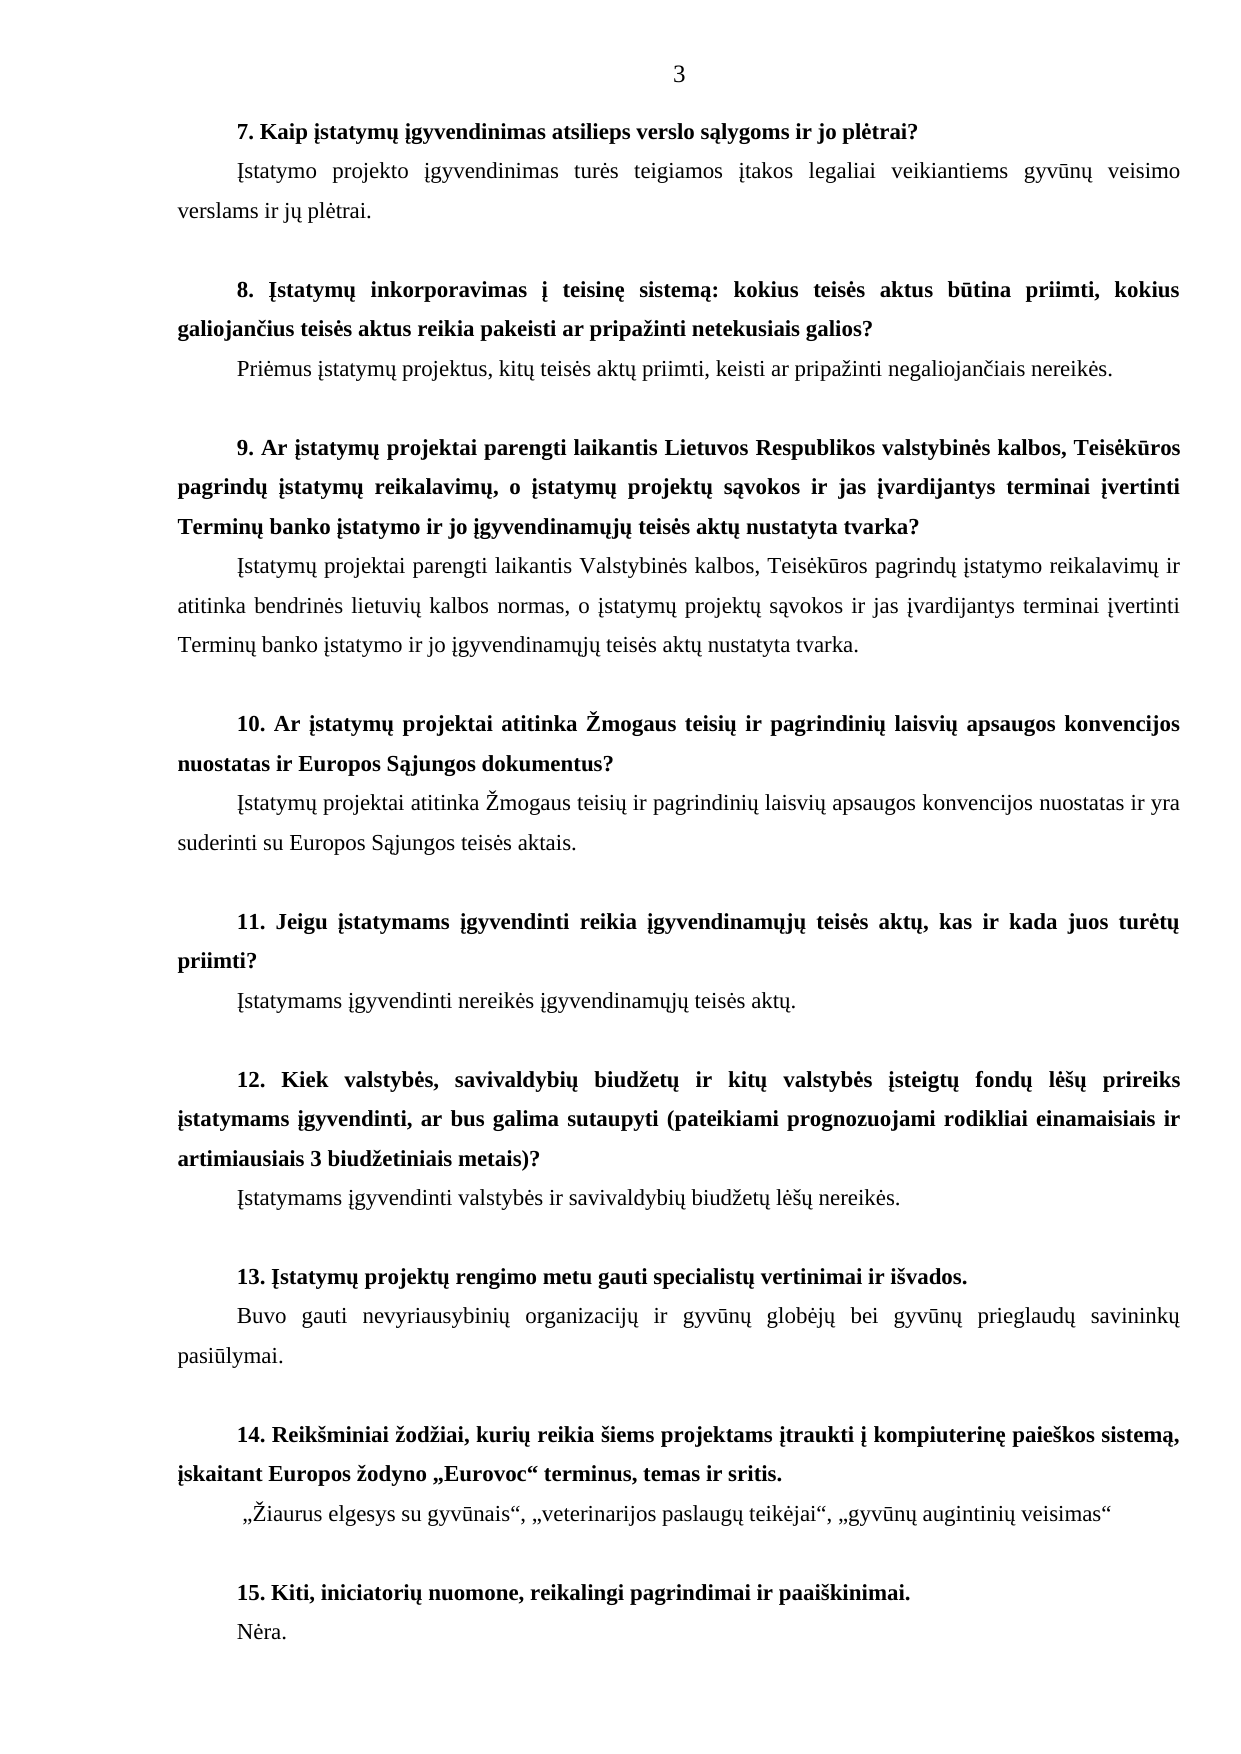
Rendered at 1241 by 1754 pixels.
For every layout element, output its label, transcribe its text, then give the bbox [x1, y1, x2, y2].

list 11. Jeigu įstatymams įgyvendinti reikia įgyvendinamųjų teisės aktų, kas ir kada juos turėtų priimti? [177, 908, 1181, 973]
text Nėra. [177, 1618, 1181, 1645]
text 13. Įstatymų projektų rengimo metu gauti specialistų vertinimai ir išvados. [177, 1263, 1181, 1289]
text 15. Kiti, iniciatorių nuomone, reikalingi pagrindimai ir paaiškinimai. [177, 1579, 1181, 1605]
text 14. Reikšminiai žodžiai, kurių reikia šiems projektams įtraukti į kompiuterinę paieškos sistemą, įskaitant Europos žodyno „Eurovoc“ terminus, temas ir sritis. [177, 1421, 1181, 1487]
list 10. Ar įstatymų projektai atitinka Žmogaus teisių ir pagrindinių laisvių apsaugos konvencijos nuostatas ir Europos Sąjungos dokumentus? [177, 710, 1181, 776]
text Priėmus įstatymų projektus, kitų teisės aktų priimti, keisti ar pripažinti negaliojančiais nereikės. [177, 355, 1181, 381]
text 7. Kaip įstatymų įgyvendinimas atsilieps verslo sąlygoms ir jo plėtrai? [177, 118, 1181, 144]
text Įstatymų projektai atitinka Žmogaus teisių ir pagrindinių laisvių apsaugos konvencijos nuostatas ir yra suderinti su Europos Sąjungos teisės aktais. [177, 789, 1181, 855]
text Įstatymo projekto įgyvendinimas turės teigiamos įtakos legaliai veikiantiems gyvūnų veisimo verslams ir jų plėtrai. [177, 158, 1181, 223]
list Įstatymams įgyvendinti nereikės įgyvendinamųjų teisės aktų. [177, 987, 1181, 1013]
text „Žiaurus elgesys su gyvūnais“, „veterinarijos paslaugų teikėjai“, „gyvūnų augintinių veisimas“ [177, 1500, 1181, 1526]
list Įstatymams įgyvendinti valstybės ir savivaldybių biudžetų lėšų nereikės. [177, 1184, 1181, 1210]
text Buvo gauti nevyriausybinių organizacijų ir gyvūnų globėjų bei gyvūnų prieglaudų savininkų pasiūlymai. [177, 1302, 1181, 1368]
list 9. Ar įstatymų projektai parengti laikantis Lietuvos Respublikos valstybinės kalbos, Teisėkūros pagrindų įstatymų reikalavimų, o įstatymų projektų sąvokos ir jas įvardijantys terminai įvertinti Terminų banko įstatymo ir jo įgyvendinamųjų teisės aktų nustatyta tvarka? [177, 434, 1181, 539]
text Įstatymų projektai parengti laikantis Valstybinės kalbos, Teisėkūros pagrindų įstatymo reikalavimų ir atitinka bendrinės lietuvių kalbos normas, o įstatymų projektų sąvokos ir jas įvardijantys terminai įvertinti Terminų banko įstatymo ir jo įgyvendinamųjų teisės aktų nustatyta tvarka. [177, 552, 1181, 658]
list 12. Kiek valstybės, savivaldybių biudžetų ir kitų valstybės įsteigtų fondų lėšų prireiks įstatymams įgyvendinti, ar bus galima sutaupyti (pateikiami prognozuojami rodikliai einamaisiais ir artimiausiais 3 biudžetiniais metais)? [177, 1066, 1181, 1171]
list 8. Įstatymų inkorporavimas į teisinę sistemą: kokius teisės aktus būtina priimti, kokius galiojančius teisės aktus reikia pakeisti ar pripažinti netekusiais galios? [177, 276, 1181, 342]
